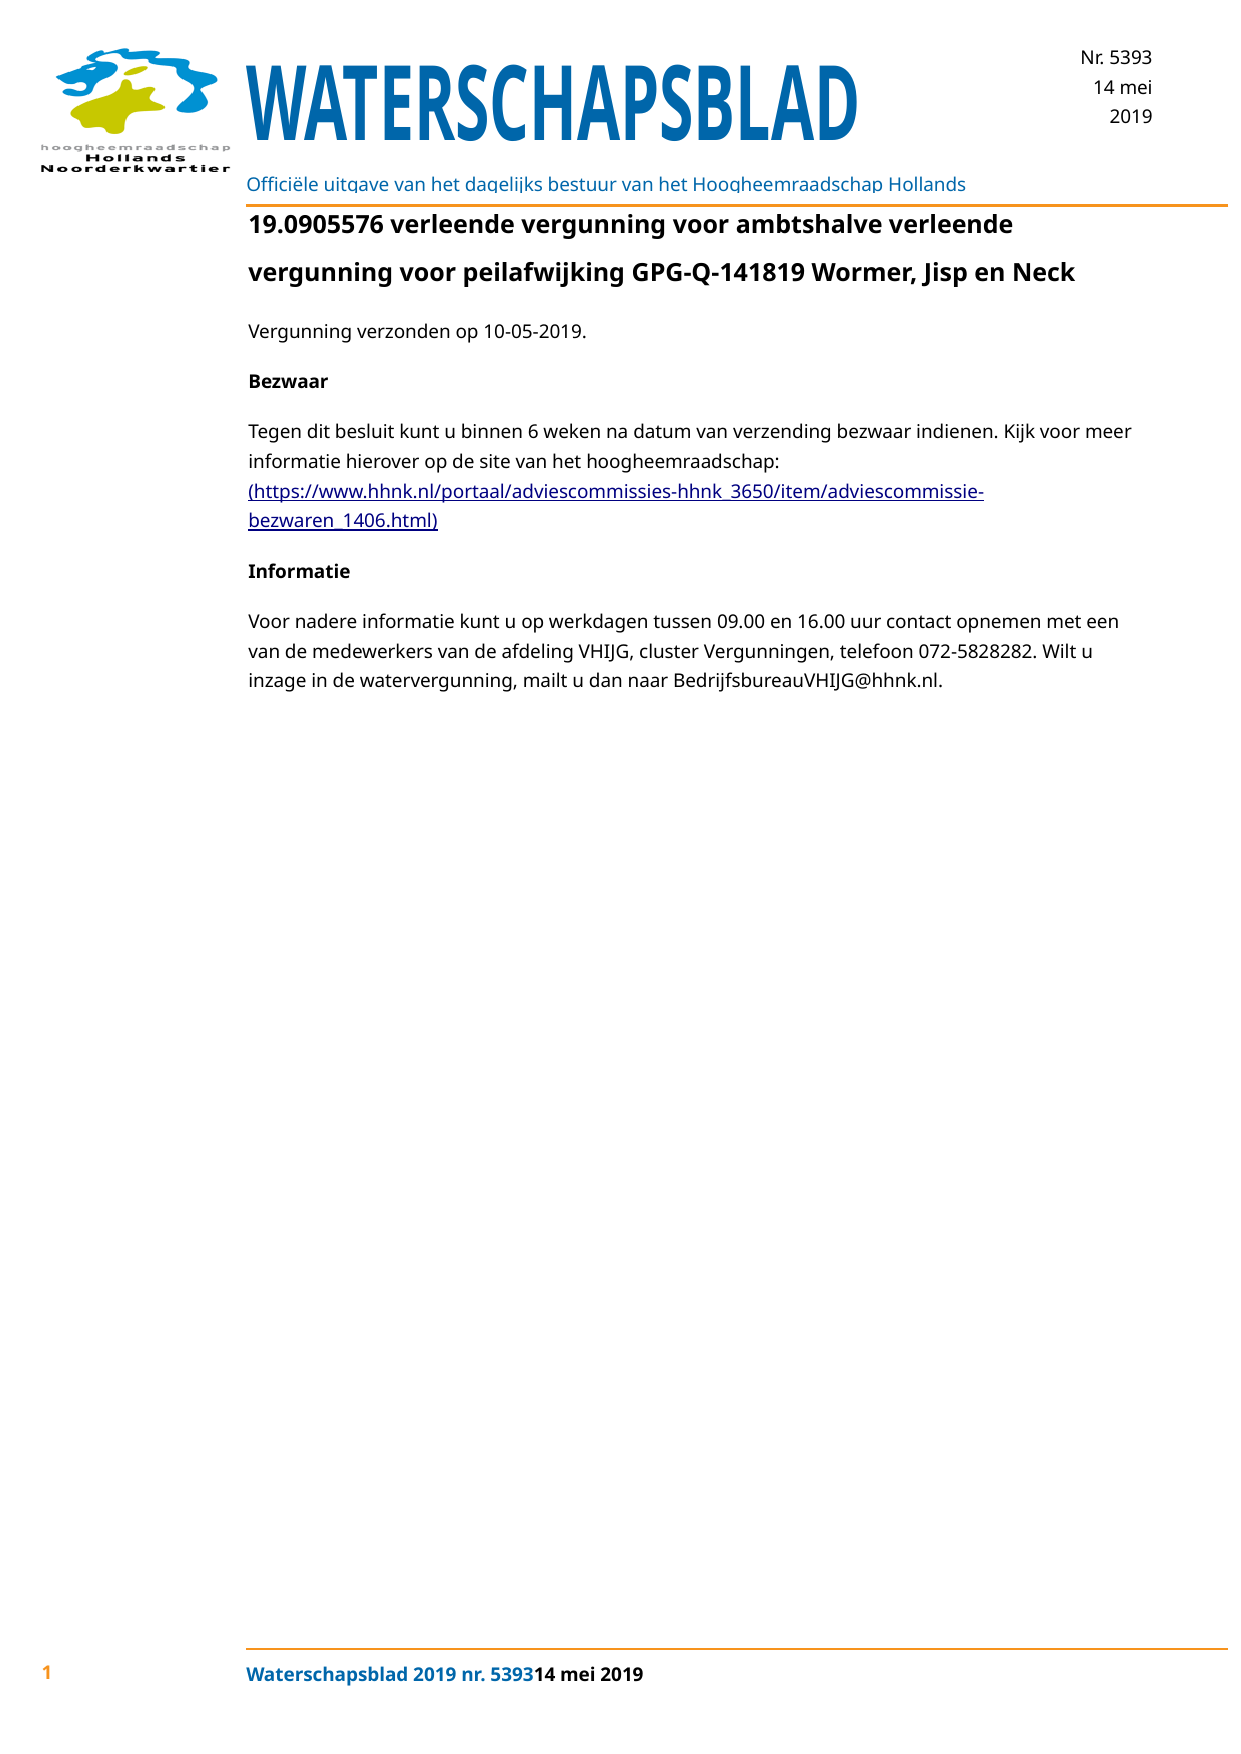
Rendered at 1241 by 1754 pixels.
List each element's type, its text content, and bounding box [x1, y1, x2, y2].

text Tegen dit besluit kunt u binnen 6 weken na datum van verzending bezwaar indienen. Kijk voor meer informatie hierover op de site van het hoogheemraadschap: (https://www.hhnk.nl/portaal/adviescommissies-hhnk_3650/item/adviescommissie-bezwaren_1406.html) [248, 419, 1152, 533]
picture [41, 47, 231, 172]
text Vergunning verzonden op 10-05-2019. [248, 318, 1152, 344]
text Bezwaar [248, 368, 1152, 394]
text 19.0905576 verleende vergunning voor ambtshalve verleende vergunning voor peilafwijking GPG-Q-141819 Wormer, Jisp en Neck [248, 207, 1152, 288]
text Informatie [248, 558, 1152, 584]
text Voor nadere informatie kunt u op werkdagen tussen 09.00 en 16.00 uur contact opnemen met een van de medewerkers van de afdeling VHIJG, cluster Vergunningen, telefoon 072-5828282. Wilt u inzage in de watervergunning, mailt u dan naar BedrijfsbureauVHIJG@hhnk.nl. [248, 608, 1152, 693]
